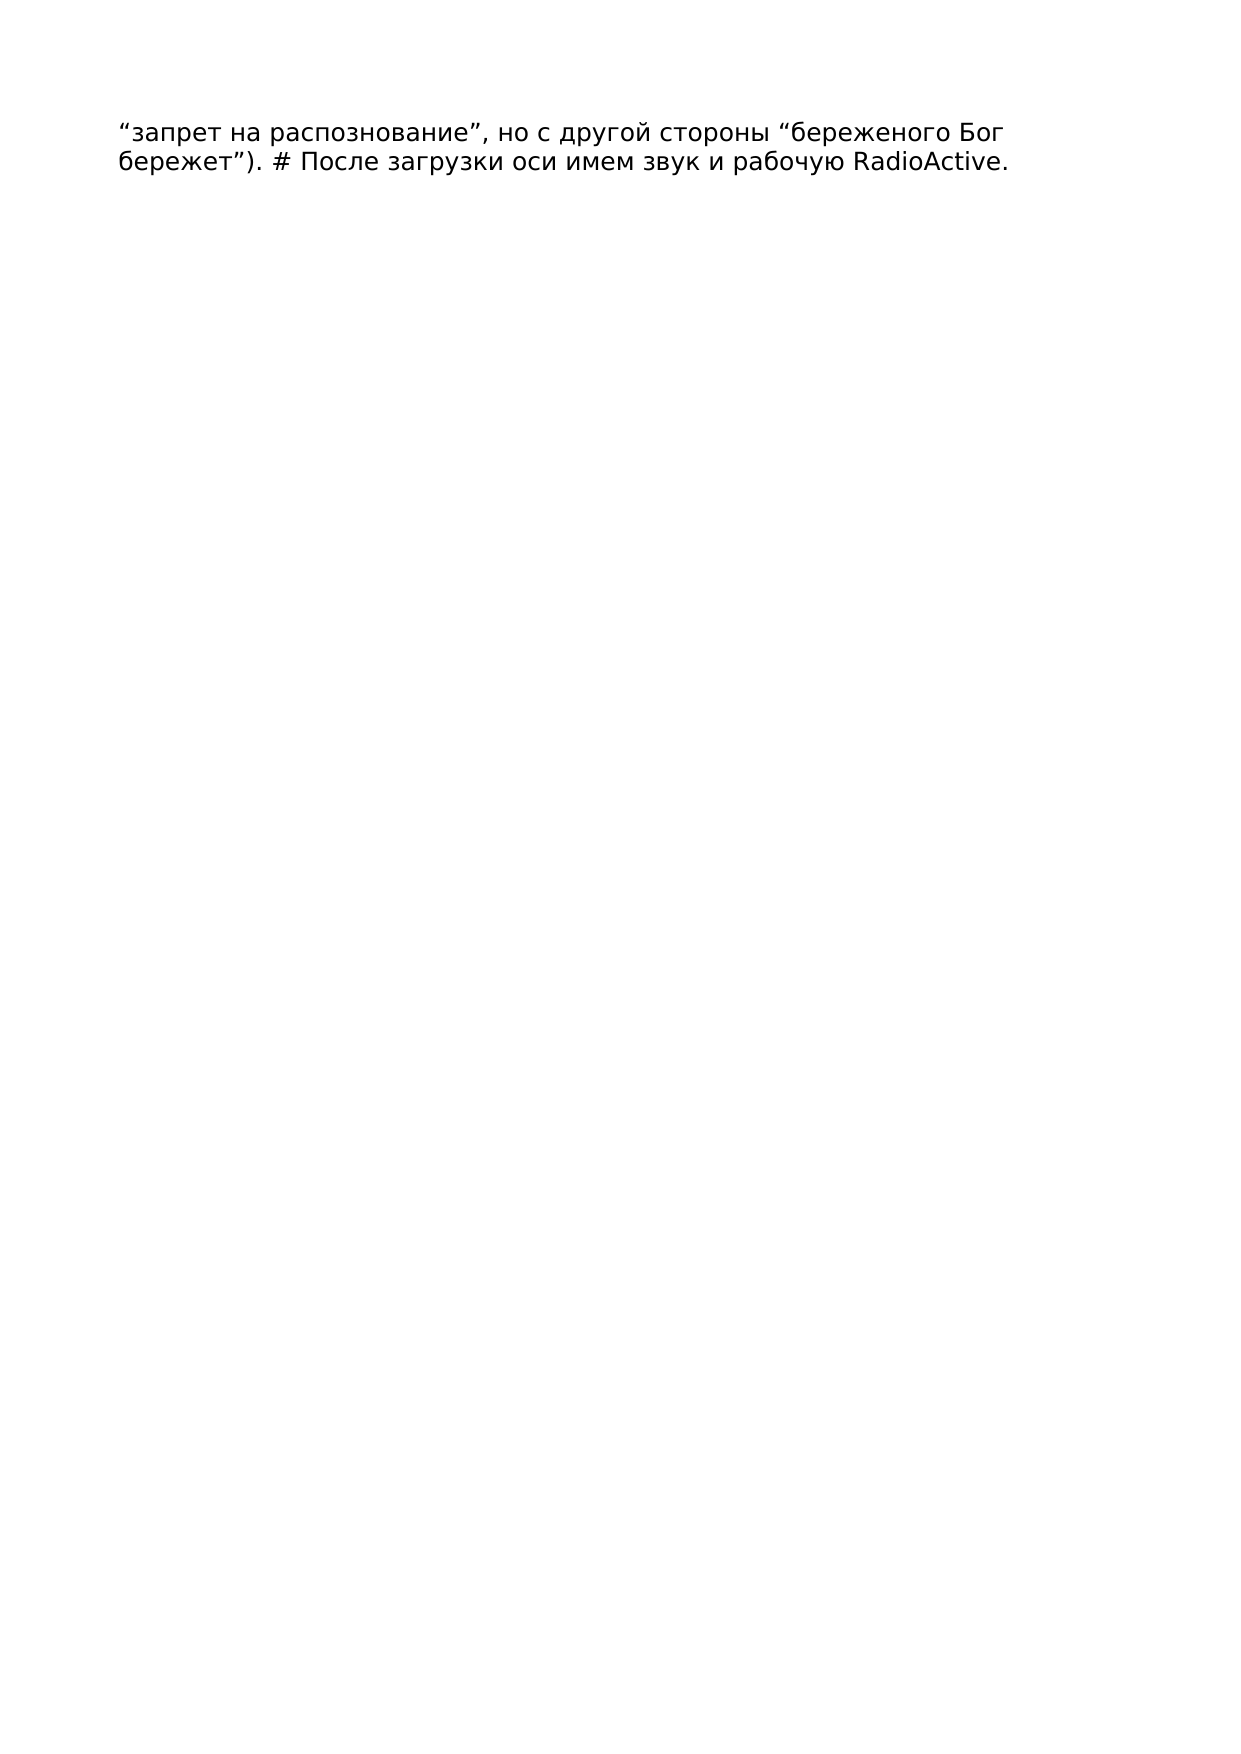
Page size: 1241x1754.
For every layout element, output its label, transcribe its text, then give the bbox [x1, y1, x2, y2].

text “запрет на распознование”, но с другой стороны “береженого Бог бережет”). # После загрузки оси имем звук и рабочую RadioActive. [118, 118, 1122, 176]
